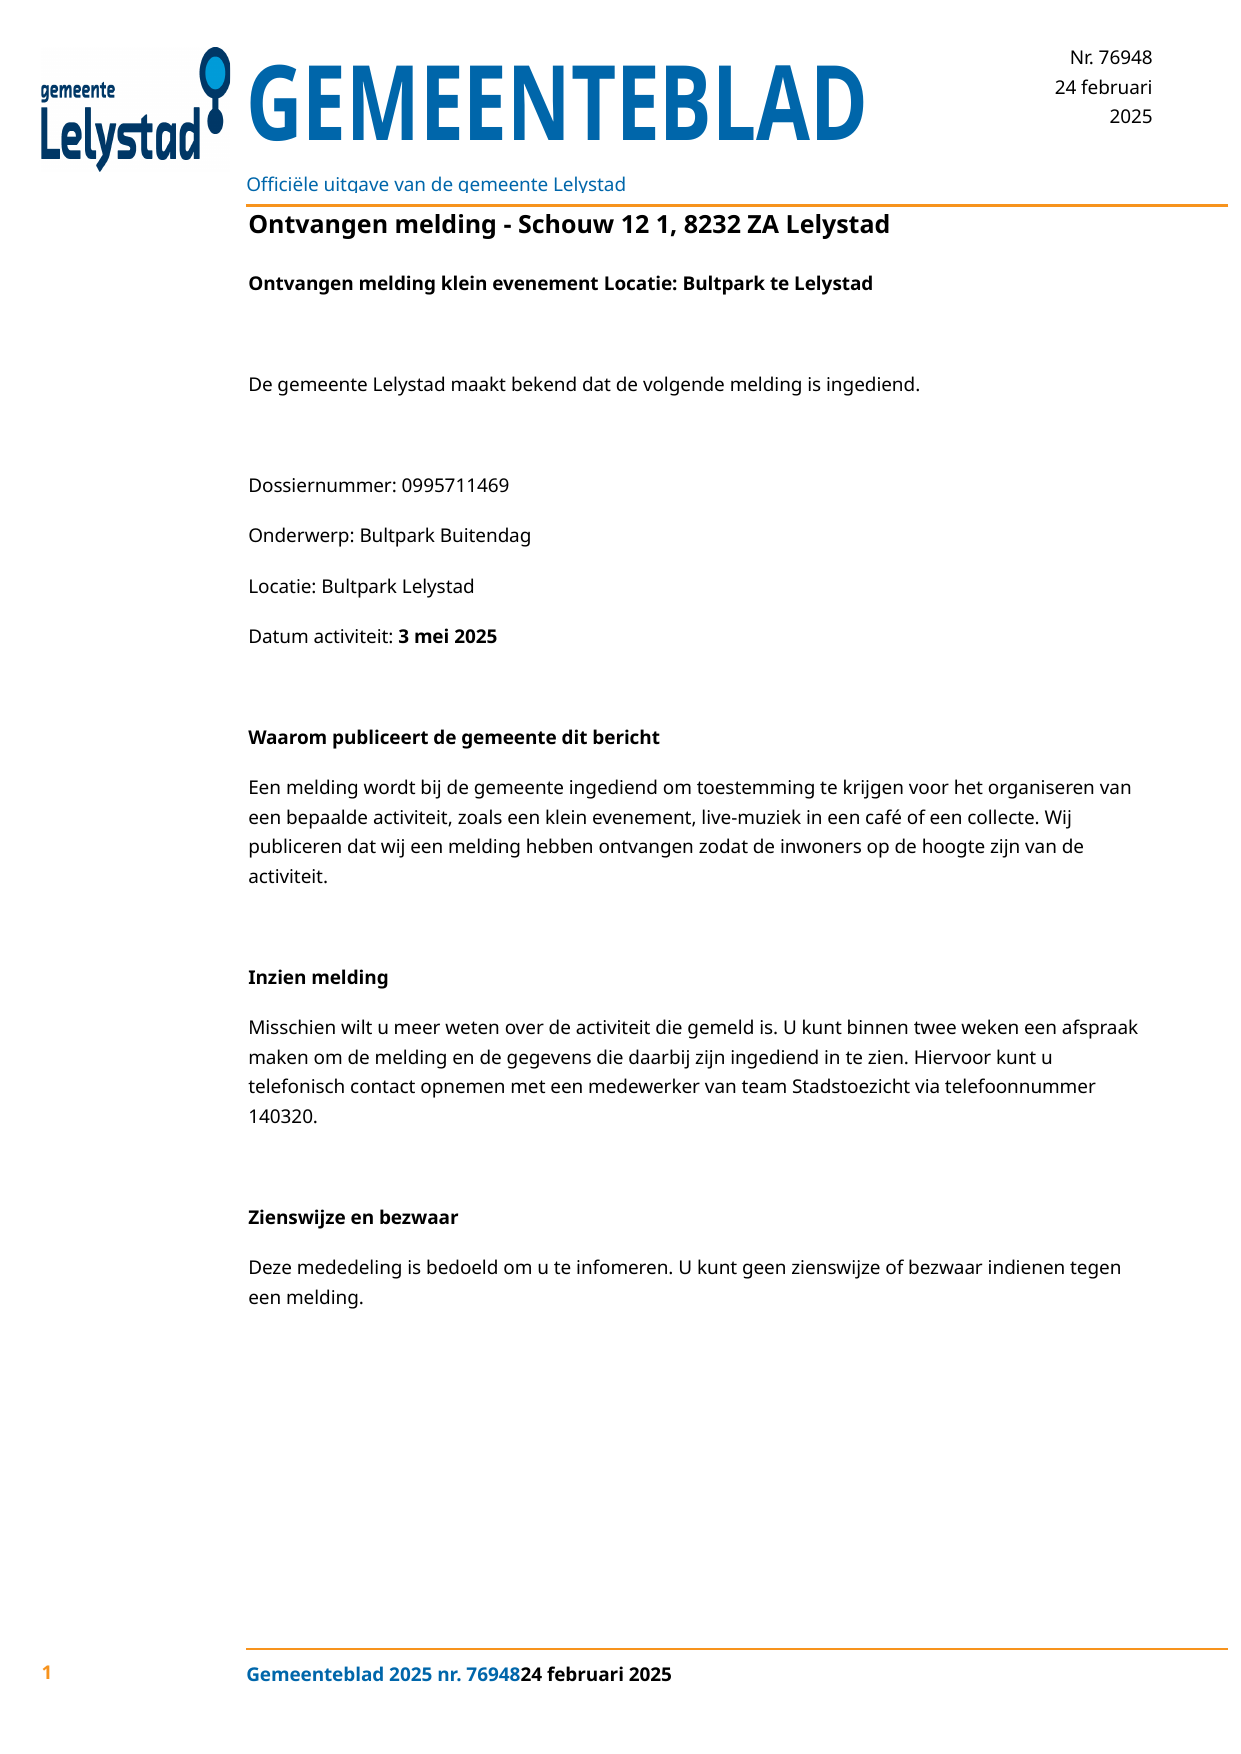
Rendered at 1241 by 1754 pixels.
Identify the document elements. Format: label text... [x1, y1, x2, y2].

text Ontvangen melding - Schouw 12 1, 8232 ZA Lelystad [248, 207, 1152, 241]
text Waarom publiceert de gemeente dit bericht [248, 724, 1152, 750]
text Datum activiteit: 3 mei 2025 [248, 623, 1152, 649]
text Inzien melding [248, 964, 1152, 990]
text Onderwerp: Bultpark Buitendag [248, 522, 1152, 548]
picture [41, 47, 231, 172]
text Dossiernummer: 0995711469 [248, 472, 1152, 498]
text Deze mededeling is bedoeld om u te infomeren. U kunt geen zienswijze of bezwaar indienen tegen een melding. [248, 1254, 1152, 1310]
text Zienswijze en bezwaar [248, 1204, 1152, 1230]
text Misschien wilt u meer weten over de activiteit die gemeld is. U kunt binnen twee weken een afspraak maken om de melding en de gegevens die daarbij zijn ingediend in te zien. Hiervoor kunt u telefonisch contact opnemen met een medewerker van team Stadstoezicht via telefoonnummer 140320. [248, 1014, 1152, 1129]
text Ontvangen melding klein evenement Locatie: Bultpark te Lelystad [248, 270, 1152, 296]
text De gemeente Lelystad maakt bekend dat de volgende melding is ingediend. [248, 371, 1152, 397]
text Een melding wordt bij de gemeente ingediend om toestemming te krijgen voor het organiseren van een bepaalde activiteit, zoals een klein evenement, live-muziek in een café of een collecte. Wij publiceren dat wij een melding hebben ontvangen zodat de inwoners op de hoogte zijn van de activiteit. [248, 774, 1152, 889]
text Locatie: Bultpark Lelystad [248, 573, 1152, 598]
